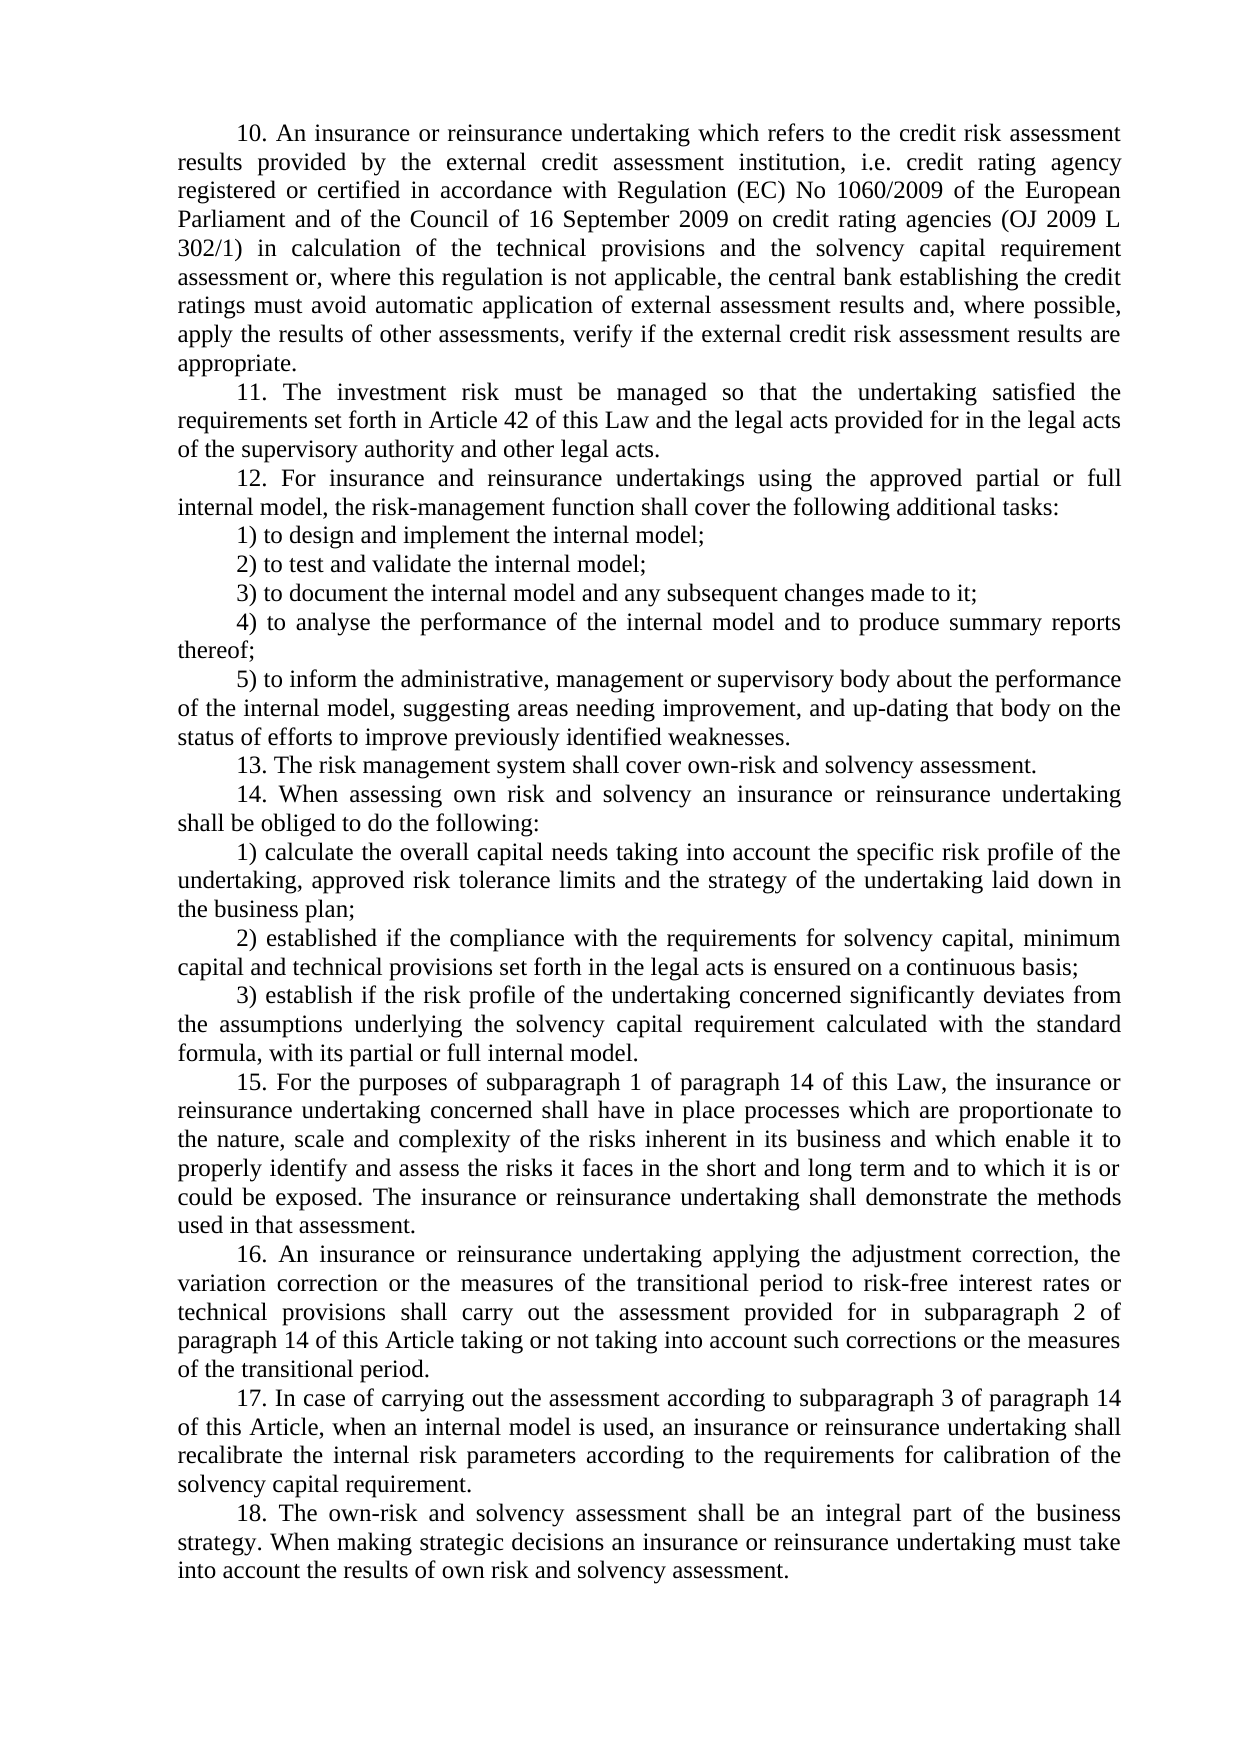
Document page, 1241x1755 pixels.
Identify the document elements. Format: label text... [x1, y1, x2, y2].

text 13. The risk management system shall cover own-risk and solvency assessment. [177, 751, 1122, 779]
text 16. An insurance or reinsurance undertaking applying the adjustment correction, the variation correction or the measures of the transitional period to risk-free interest rates or technical provisions shall carry out the assessment provided for in subparagraph 2 of paragraph 14 of this Article taking or not taking into account such corrections or the measures of the transitional period. [177, 1239, 1122, 1383]
text 1) calculate the overall capital needs taking into account the specific risk profile of the undertaking, approved risk tolerance limits and the strategy of the undertaking laid down in the business plan; [177, 837, 1122, 923]
text 1) to design and implement the internal model; [177, 521, 1122, 549]
text 14. When assessing own risk and solvency an insurance or reinsurance undertaking shall be obliged to do the following: [177, 779, 1122, 837]
text 5) to inform the administrative, management or supervisory body about the performance of the internal model, suggesting areas needing improvement, and up-dating that body on the status of efforts to improve previously identified weaknesses. [177, 664, 1122, 751]
text 17. In case of carrying out the assessment according to subparagraph 3 of paragraph 14 of this Article, when an internal model is used, an insurance or reinsurance undertaking shall recalibrate the internal risk parameters according to the requirements for calibration of the solvency capital requirement. [177, 1383, 1122, 1498]
text 2) to test and validate the internal model; [177, 549, 1122, 578]
text 12. For insurance and reinsurance undertakings using the approved partial or full internal model, the risk-management function shall cover the following additional tasks: [177, 463, 1122, 521]
text 15. For the purposes of subparagraph 1 of paragraph 14 of this Law, the insurance or reinsurance undertaking concerned shall have in place processes which are proportionate to the nature, scale and complexity of the risks inherent in its business and which enable it to properly identify and assess the risks it faces in the short and long term and to which it is or could be exposed. The insurance or reinsurance undertaking shall demonstrate the methods used in that assessment. [177, 1067, 1122, 1239]
text 2) established if the compliance with the requirements for solvency capital, minimum capital and technical provisions set forth in the legal acts is ensured on a continuous basis; [177, 923, 1122, 981]
text 10. An insurance or reinsurance undertaking which refers to the credit risk assessment results provided by the external credit assessment institution, i.e. credit rating agency registered or certified in accordance with Regulation (EC) No 1060/2009 of the European Parliament and of the Council of 16 September 2009 on credit rating agencies (OJ 2009 L 302/1) in calculation of the technical provisions and the solvency capital requirement assessment or, where this regulation is not applicable, the central bank establishing the credit ratings must avoid automatic application of external assessment results and, where possible, apply the results of other assessments, verify if the external credit risk assessment results are appropriate. [177, 118, 1122, 377]
text 18. The own-risk and solvency assessment shall be an integral part of the business strategy. When making strategic decisions an insurance or reinsurance undertaking must take into account the results of own risk and solvency assessment. [177, 1498, 1122, 1584]
text 4) to analyse the performance of the internal model and to produce summary reports thereof; [177, 607, 1122, 664]
text 3) establish if the risk profile of the undertaking concerned significantly deviates from the assumptions underlying the solvency capital requirement calculated with the standard formula, with its partial or full internal model. [177, 981, 1122, 1067]
text 3) to document the internal model and any subsequent changes made to it; [177, 578, 1122, 607]
text 11. The investment risk must be managed so that the undertaking satisfied the requirements set forth in Article 42 of this Law and the legal acts provided for in the legal acts of the supervisory authority and other legal acts. [177, 377, 1122, 463]
